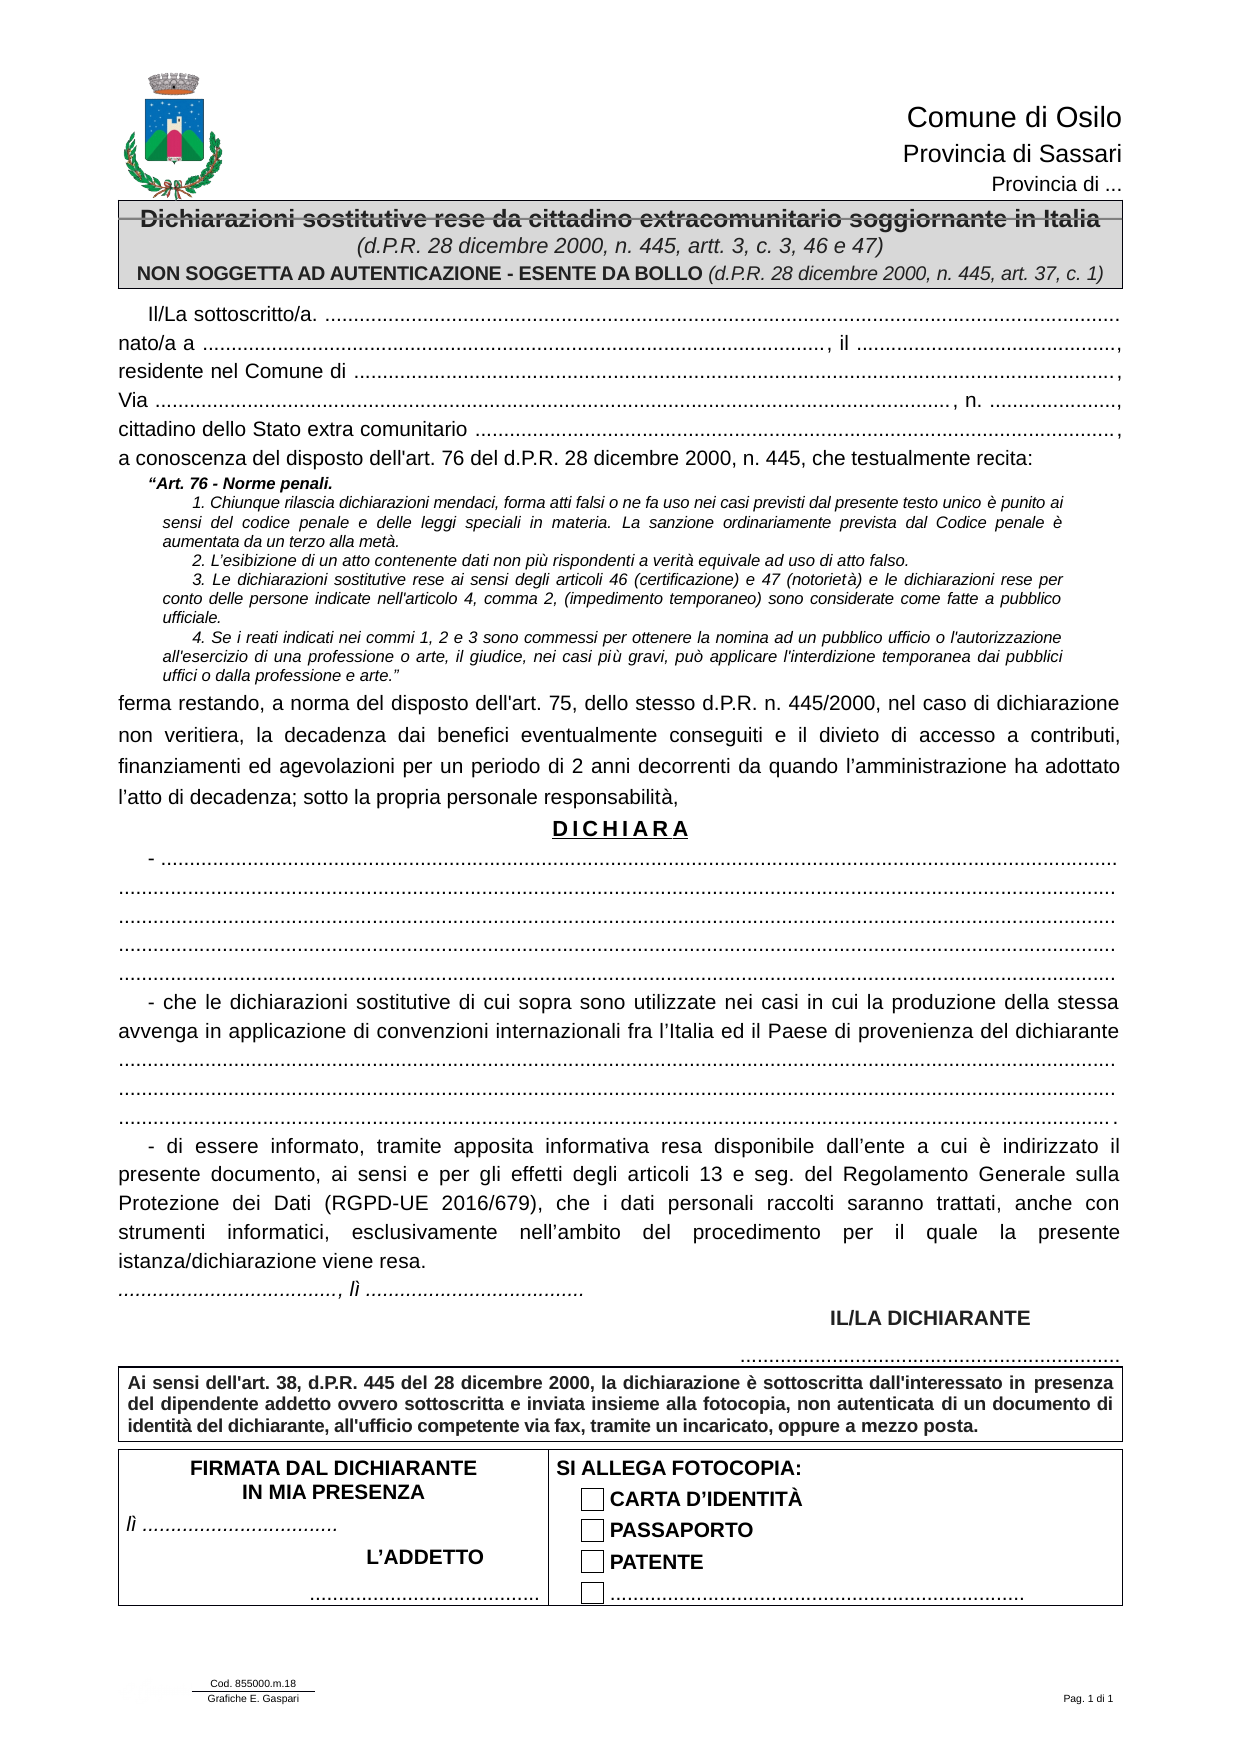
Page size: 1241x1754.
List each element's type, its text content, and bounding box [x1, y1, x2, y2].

text Comune di Osilo [224, 100, 1122, 134]
text DICHIARA [118, 816, 1122, 841]
text 3. Le dichiarazioni sostitutive rese ai sensi degli articoli 46 (certificazione) e 47 (notorietà) e le dichiarazioni rese per conto delle persone indicate nell'articolo 4, comma 2, (impedimento temporaneo) sono considerate come fatte a pubblico ufficiale. [162, 570, 1063, 627]
table_header Ai sensi dell'art. 38, d.P.R. 445 del 28 dicembre 2000, la dichiarazione è sottoscritta dall'interessato in presenza del dipendente addetto ovvero sottoscritta e inviata insieme alla fotocopia, non autenticata di un documento di identità del dichiarante, all'ufficio competente via fax, tramite un incaricato, oppure a mezzo posta. [119, 1368, 1122, 1441]
text ............................................................................................................................................................................. [118, 961, 1122, 985]
text - che le dichiarazioni sostitutive di cui sopra sono utilizzate nei casi in cui la produzione della stessa avvenga in applicazione di convenzioni internazionali fra l’Italia ed il Paese di provenienza del dichiarante ............................................................................................................................................................................. ............................................................................................................................................................................. ............................................................................................................................................................................. [118, 990, 1122, 1129]
text ......................................, lì ...................................... [118, 1277, 1122, 1301]
table_header FIRMATA DAL DICHIARANTE IN MIA PRESENZA lì .................................. L’ADDETTO ........................................ [119, 1450, 548, 1604]
text ............................................................................................................................................................................. [118, 903, 1122, 927]
text Provincia di ... [224, 172, 1122, 196]
text 1. Chiunque rilascia dichiarazioni mendaci, forma atti falsi o ne fa uso nei casi previsti dal presente testo unico è punito ai sensi del codice penale e delle leggi speciali in materia. La sanzione ordinariamente prevista dal Codice penale è aumentata da un terzo alla metà. [162, 493, 1063, 551]
table_header Dichiarazioni sostitutive rese da cittadino extracomunitario soggiornante in Italia (d.P.R. 28 dicembre 2000, n. 445, artt. 3, c. 3, 46 e 47) NON SOGGETTA AD AUTENTICAZIONE - ESENTE DA BOLLO (d.P.R. 28 dicembre 2000, n. 445, art. 37, c. 1) [119, 201, 1122, 217]
text .................................................................. [738, 1342, 1122, 1366]
table_header SI ALLEGA FOTOCOPIA: CARTA D’IDENTITÀ PASSAPORTO PATENTE ........................................................................ [549, 1450, 1122, 1604]
text - di essere informato, tramite apposita informativa resa disponibile dall’ente a cui è indirizzato il presente documento, ai sensi e per gli effetti degli articoli 13 e seg. del Regolamento Generale sulla Protezione dei Dati (RGPD-UE 2016/679), che i dati personali raccolti saranno trattati, anche con strumenti informatici, esclusivamente nell’ambito del procedimento per il quale la presente istanza/dichiarazione viene resa. [118, 1133, 1122, 1272]
text ............................................................................................................................................................................. [118, 875, 1122, 899]
text ............................................................................................................................................................................. [118, 932, 1122, 956]
text - ...................................................................................................................................................................... [118, 846, 1122, 870]
text “Art. 76 - Norme penali. [148, 474, 1093, 493]
table_header Dichiarazioni sostitutive rese da cittadino extracomunitario soggiornante in Italia (d.P.R. 28 dicembre 2000, n. 445, artt. 3, c. 3, 46 e 47) NON SOGGETTA AD AUTENTICAZIONE - ESENTE DA BOLLO (d.P.R. 28 dicembre 2000, n. 445, art. 37, c. 1) [119, 220, 1122, 288]
text IL/LA DICHIARANTE [738, 1306, 1122, 1330]
text Provincia di Sassari [224, 139, 1122, 168]
text Il/La sottoscritto/a. .......................................................................................................................................... nato/a a ............................................................................................................, il ............................................., residente nel Comune di ...................................................................................................................................., Via .........................................................................................................................................., n. ......................, cittadino dello Stato extra comunitario ..............................................................................................................., a conoscenza del disposto dell'art. 76 del d.P.R. 28 dicembre 2000, n. 445, che testualmente recita: [118, 302, 1122, 469]
picture [122, 70, 224, 201]
text 2. L’esibizione di un atto contenente dati non più rispondenti a verità equivale ad uso di atto falso. [162, 551, 1063, 570]
text ferma restando, a norma del disposto dell'art. 75, dello stesso d.P.R. n. 445/2000, nel caso di dichiarazione non veritiera, la decadenza dai benefici eventualmente conseguiti e il divieto di accesso a contributi, finanziamenti ed agevolazioni per un periodo di 2 anni decorrenti da quando l’amministrazione ha adottato l’atto di decadenza; sotto la propria personale responsabilità, [118, 691, 1122, 809]
text 4. Se i reati indicati nei commi 1, 2 e 3 sono commessi per ottenere la nomina ad un pubblico ufficio o l'autorizzazione all'esercizio di una professione o arte, il giudice, nei casi più gravi, può applicare l'interdizione temporanea dai pubblici uffici o dalla professione e arte.” [162, 627, 1063, 685]
